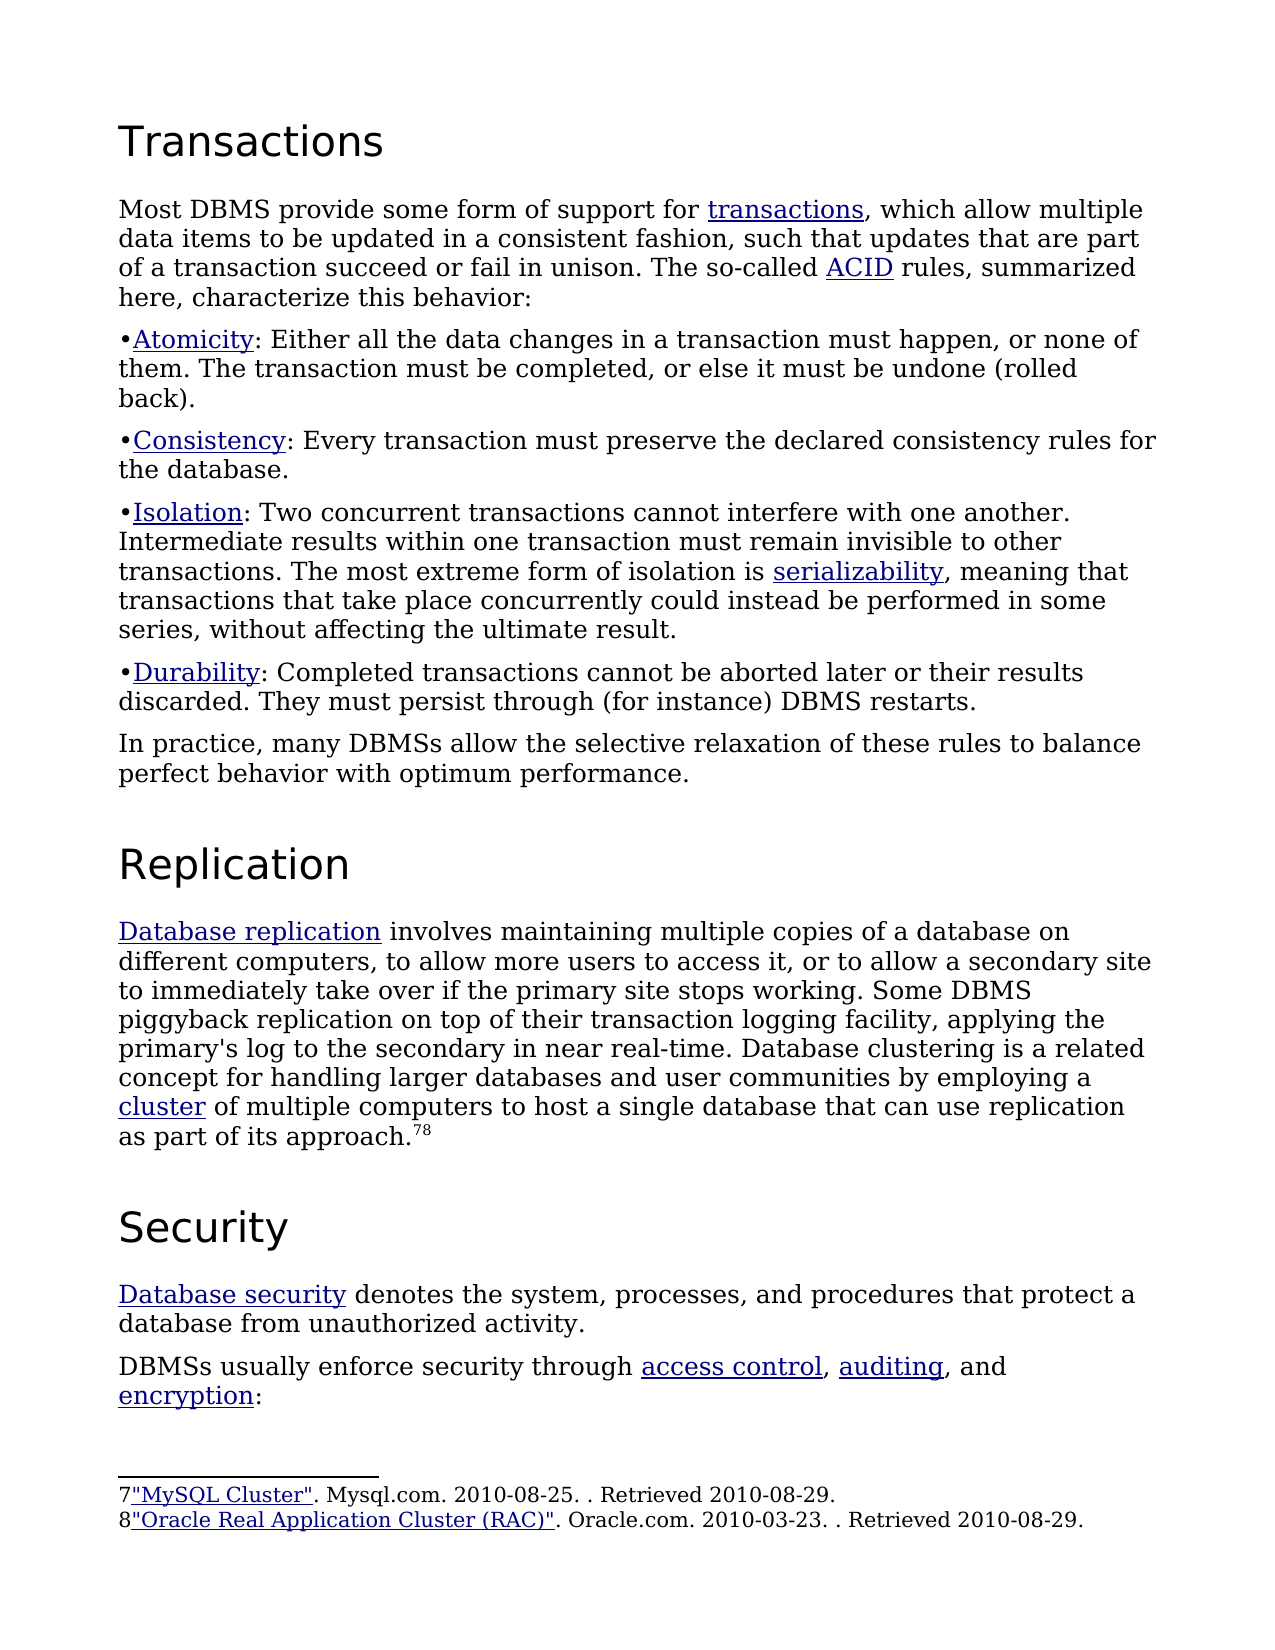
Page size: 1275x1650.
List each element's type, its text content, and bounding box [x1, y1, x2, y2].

list Durability: Completed transactions cannot be aborted later or their results discarded. They must persist through (for instance) DBMS restarts. [118, 658, 1157, 716]
text "Oracle Real Application Cluster (RAC)". Oracle.com. 2010-03-23. . Retrieved 2010-08-29. [118, 1508, 1157, 1532]
text Database security denotes the system, processes, and procedures that protect a database from unauthorized activity. [118, 1280, 1157, 1339]
list Atomicity: Either all the data changes in a transaction must happen, or none of them. The transaction must be completed, or else it must be undone (rolled back). [118, 325, 1157, 413]
text Database replication involves maintaining multiple copies of a database on different computers, to allow more users to access it, or to allow a secondary site to immediately take over if the primary site stops working. Some DBMS piggyback replication on top of their transaction logging facility, applying the primary's log to the secondary in near real-time. Database clustering is a related concept for handling larger databases and user communities by employing a cluster of multiple computers to host a single database that can use replication as part of its approach. [118, 917, 1157, 1151]
list Consistency: Every transaction must preserve the declared consistency rules for the database. [118, 426, 1157, 485]
subtitle Security [118, 1203, 1157, 1252]
subtitle Transactions [118, 118, 1157, 167]
text "MySQL Cluster". Mysql.com. 2010-08-25. . Retrieved 2010-08-29. [118, 1483, 1157, 1508]
subtitle Replication [118, 840, 1157, 889]
list Isolation: Two concurrent transactions cannot interfere with one another. Intermediate results within one transaction must remain invisible to other transactions. The most extreme form of isolation is serializability, meaning that transactions that take place concurrently could instead be performed in some series, without affecting the ultimate result. [118, 498, 1157, 644]
text DBMSs usually enforce security through access control, auditing, and encryption: [118, 1352, 1157, 1411]
text In practice, many DBMSs allow the selective relaxation of these rules to balance perfect behavior with optimum performance. [118, 729, 1157, 788]
text Most DBMS provide some form of support for transactions, which allow multiple data items to be updated in a consistent fashion, such that updates that are part of a transaction succeed or fail in unison. The so-called ACID rules, summarized here, characterize this behavior: [118, 195, 1157, 312]
